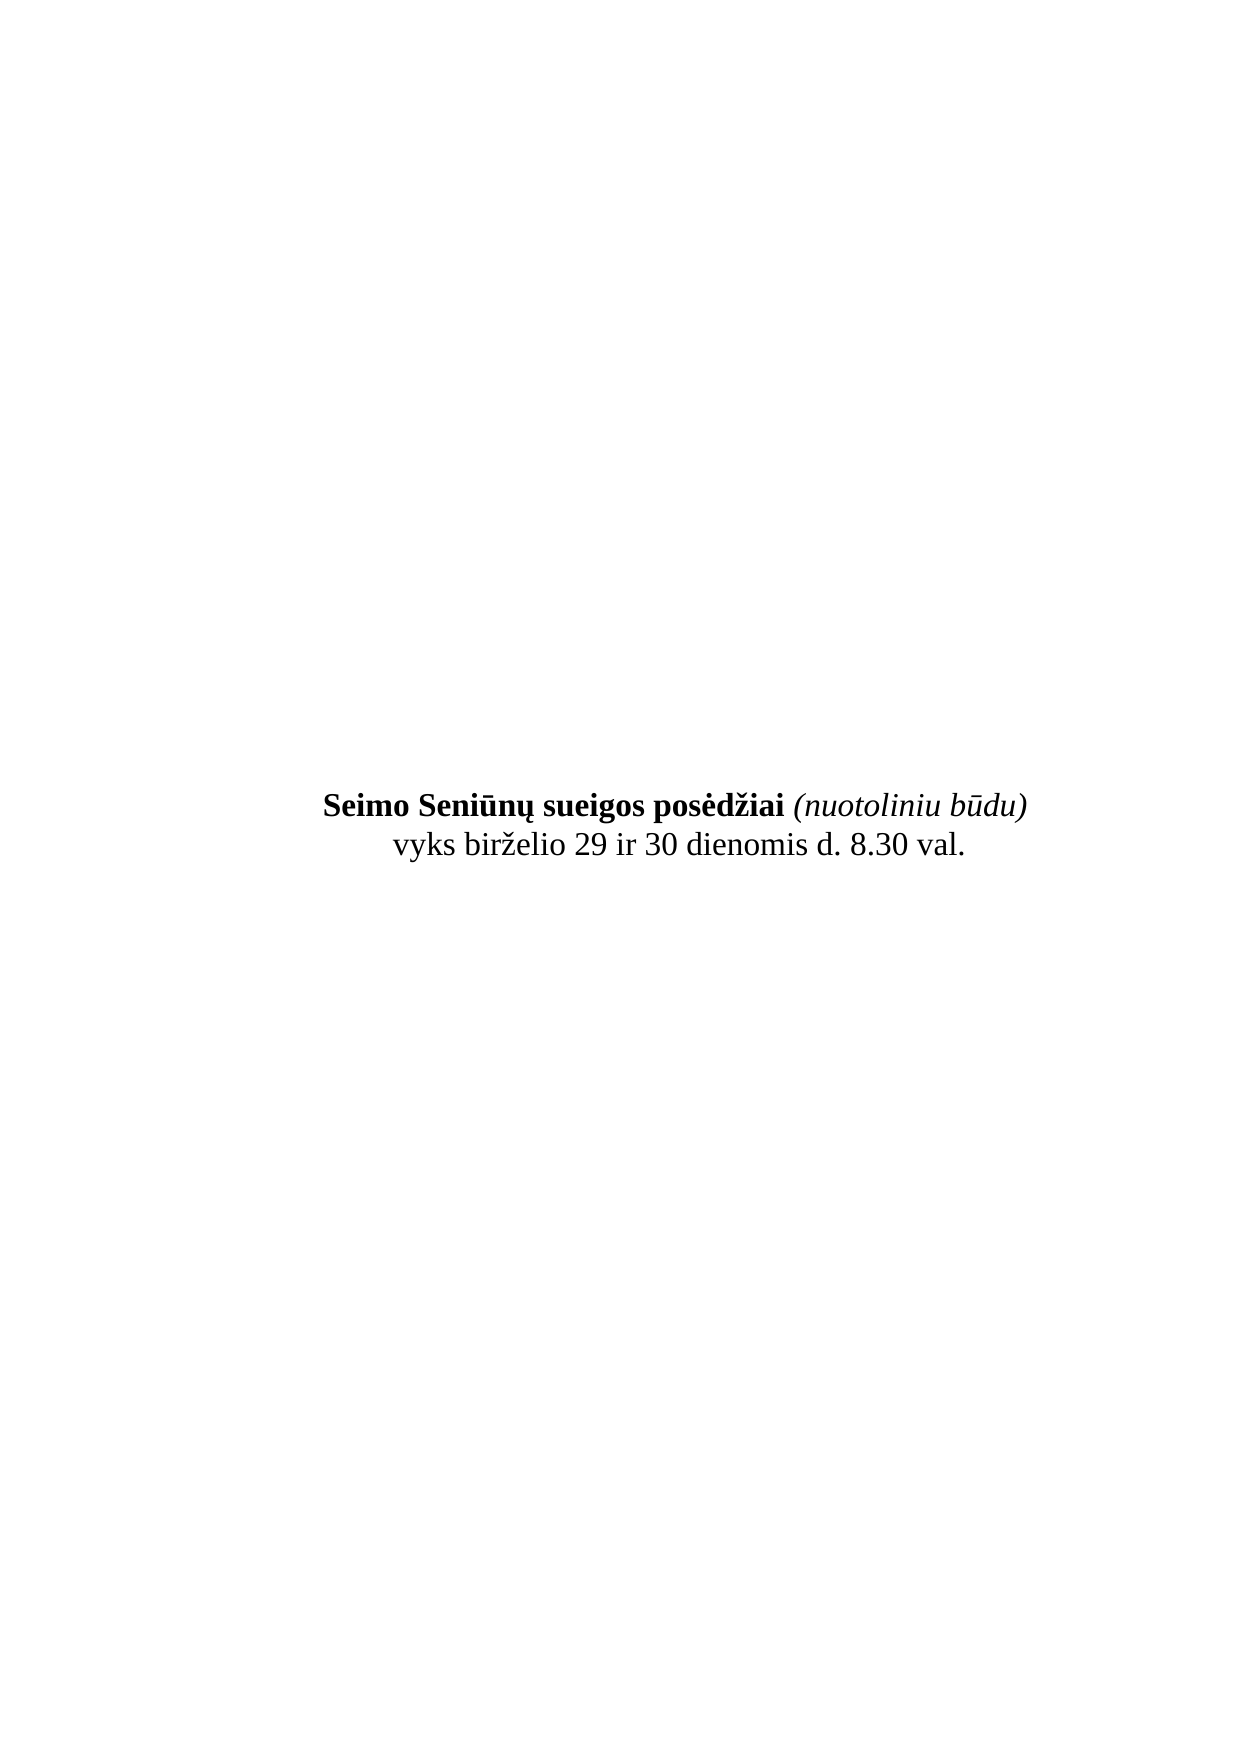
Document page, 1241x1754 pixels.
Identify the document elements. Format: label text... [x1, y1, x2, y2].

text Seimo Seniūnų sueigos posėdžiai (nuotoliniu būdu) [177, 786, 1181, 824]
text vyks birželio 29 ir 30 dienomis d. 8.30 val. [177, 824, 1181, 862]
